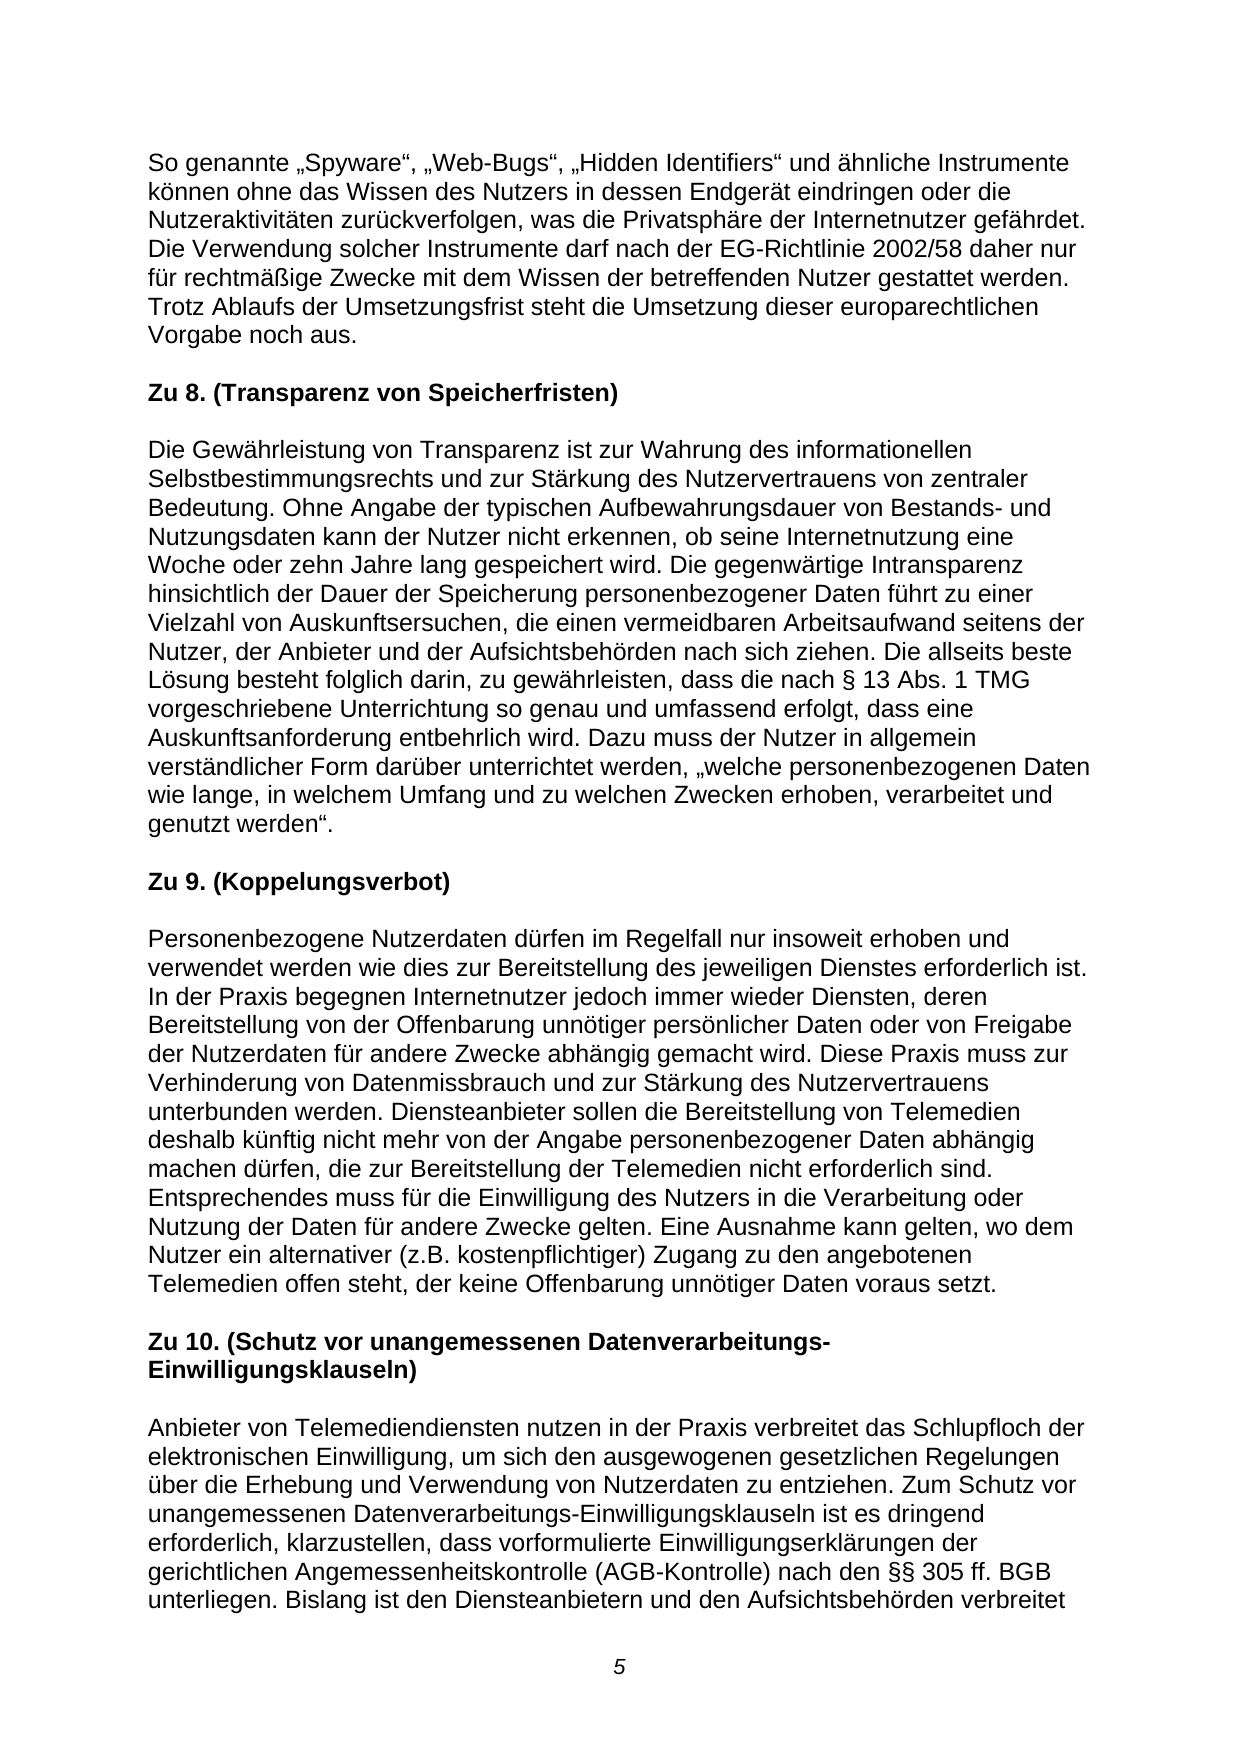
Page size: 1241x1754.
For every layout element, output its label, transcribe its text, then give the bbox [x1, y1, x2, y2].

text So genannte „Spyware“, „Web-Bugs“, „Hidden Identifiers“ und ähnliche Instrumente können ohne das Wissen des Nutzers in dessen Endgerät eindringen oder die Nutzeraktivitäten zurückverfolgen, was die Privatsphäre der Internetnutzer gefährdet. Die Verwendung solcher Instrumente darf nach der EG-Richtlinie 2002/58 daher nur für rechtmäßige Zwecke mit dem Wissen der betreffenden Nutzer gestattet werden. Trotz Ablaufs der Umsetzungsfrist steht die Umsetzung dieser europarechtlichen Vorgabe noch aus. [148, 148, 1092, 349]
text Zu 9. (Koppelungsverbot) [148, 866, 1092, 895]
text Personenbezogene Nutzerdaten dürfen im Regelfall nur insoweit erhoben und verwendet werden wie dies zur Bereitstellung des jeweiligen Dienstes erforderlich ist. In der Praxis begegnen Internetnutzer jedoch immer wieder Diensten, deren Bereitstellung von der Offenbarung unnötiger persönlicher Daten oder von Freigabe der Nutzerdaten für andere Zwecke abhängig gemacht wird. Diese Praxis muss zur Verhinderung von Datenmissbrauch und zur Stärkung des Nutzervertrauens unterbunden werden. Diensteanbieter sollen die Bereitstellung von Telemedien deshalb künftig nicht mehr von der Angabe personenbezogener Daten abhängig machen dürfen, die zur Bereitstellung der Telemedien nicht erforderlich sind. Entsprechendes muss für die Einwilligung des Nutzers in die Verarbeitung oder Nutzung der Daten für andere Zwecke gelten. Eine Ausnahme kann gelten, wo dem Nutzer ein alternativer (z.B. kostenpflichtiger) Zugang zu den angebotenen Telemedien offen steht, der keine Offenbarung unnötiger Daten voraus setzt. [148, 924, 1092, 1298]
text Zu 10. (Schutz vor unangemessenen Datenverarbeitungs-Einwilligungsklauseln) [148, 1326, 1092, 1384]
text Die Gewährleistung von Transparenz ist zur Wahrung des informationellen Selbstbestimmungsrechts und zur Stärkung des Nutzervertrauens von zentraler Bedeutung. Ohne Angabe der typischen Aufbewahrungsdauer von Bestands- und Nutzungsdaten kann der Nutzer nicht erkennen, ob seine Internetnutzung eine Woche oder zehn Jahre lang gespeichert wird. Die gegenwärtige Intransparenz hinsichtlich der Dauer der Speicherung personenbezogener Daten führt zu einer Vielzahl von Auskunftsersuchen, die einen vermeidbaren Arbeitsaufwand seitens der Nutzer, der Anbieter und der Aufsichtsbehörden nach sich ziehen. Die allseits beste Lösung besteht folglich darin, zu gewährleisten, dass die nach § 13 Abs. 1 TMG vorgeschriebene Unterrichtung so genau und umfassend erfolgt, dass eine Auskunftsanforderung entbehrlich wird. Dazu muss der Nutzer in allgemein verständlicher Form darüber unterrichtet werden, „welche personenbezogenen Daten wie lange, in welchem Umfang und zu welchen Zwecken erhoben, verarbeitet und genutzt werden“. [148, 435, 1092, 838]
text Anbieter von Telemediendiensten nutzen in der Praxis verbreitet das Schlupfloch der elektronischen Einwilligung, um sich den ausgewogenen gesetzlichen Regelungen über die Erhebung und Verwendung von Nutzerdaten zu entziehen. Zum Schutz vor unangemessenen Datenverarbeitungs-Einwilligungsklauseln ist es dringend erforderlich, klarzustellen, dass vorformulierte Einwilligungserklärungen der gerichtlichen Angemessenheitskontrolle (AGB-Kontrolle) nach den §§ 305 ff. BGB unterliegen. Bislang ist den Diensteanbietern und den Aufsichtsbehörden verbreitet [148, 1413, 1092, 1614]
text Zu 8. (Transparenz von Speicherfristen) [148, 378, 1092, 406]
